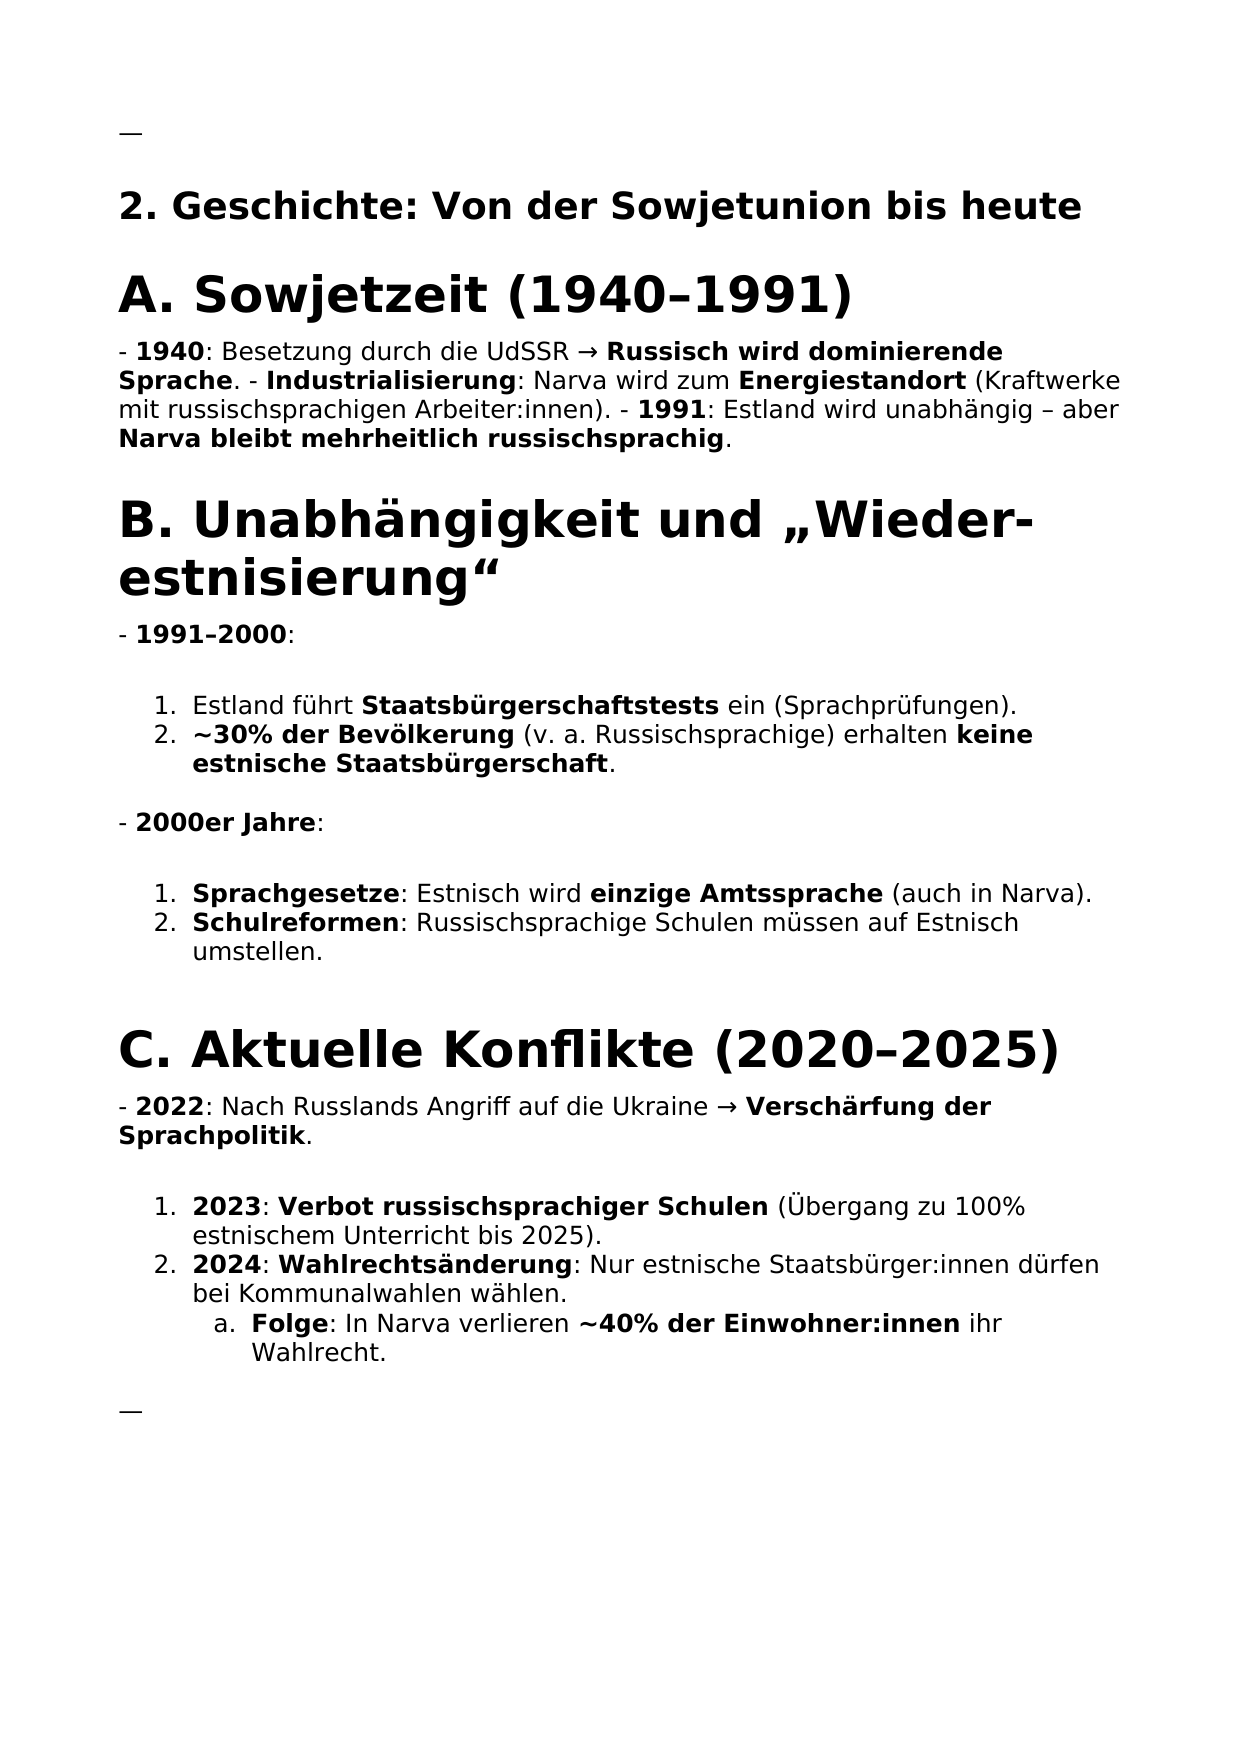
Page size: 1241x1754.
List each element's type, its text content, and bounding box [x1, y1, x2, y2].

list Folge: In Narva verlieren ~40% der Einwohner:innen ihr Wahlrecht. [236, 1309, 1122, 1367]
text - 2022: Nach Russlands Angriff auf die Ukraine → Verschärfung der Sprachpolitik. [118, 1092, 1122, 1150]
text - 1991–2000: [118, 620, 1122, 649]
list Schulreformen: Russischsprachige Schulen müssen auf Estnisch umstellen. [177, 908, 1122, 967]
list ~30% der Bevölkerung (v. a. Russischsprachige) erhalten keine estnische Staatsbürgerschaft. [177, 720, 1122, 778]
subtitle C. Aktuelle Konflikte (2020–2025) [118, 1021, 1122, 1079]
text — [118, 118, 1122, 147]
subtitle B. Unabhängigkeit und „Wieder-estnisierung“ [118, 491, 1122, 607]
text - 1940: Besetzung durch die UdSSR → Russisch wird dominierende Sprache. - Industrialisierung: Narva wird zum Energiestandort (Kraftwerke mit russischsprachigen Arbeiter:innen). - 1991: Estland wird unabhängig – aber Narva bleibt mehrheitlich russischsprachig. [118, 337, 1122, 453]
list Estland führt Staatsbürgerschaftstests ein (Sprachprüfungen). [177, 691, 1122, 720]
list Sprachgesetze: Estnisch wird einzige Amtssprache (auch in Narva). [177, 879, 1122, 908]
list 2024: Wahlrechtsänderung: Nur estnische Staatsbürger:innen dürfen bei Kommunalwahlen wählen. [177, 1250, 1122, 1309]
text - 2000er Jahre: [118, 808, 1122, 837]
subtitle 2. Geschichte: Von der Sowjetunion bis heute [118, 185, 1122, 228]
subtitle A. Sowjetzeit (1940–1991) [118, 266, 1122, 324]
list 2023: Verbot russischsprachiger Schulen (Übergang zu 100% estnischem Unterricht bis 2025). [177, 1192, 1122, 1250]
text — [118, 1397, 1122, 1426]
